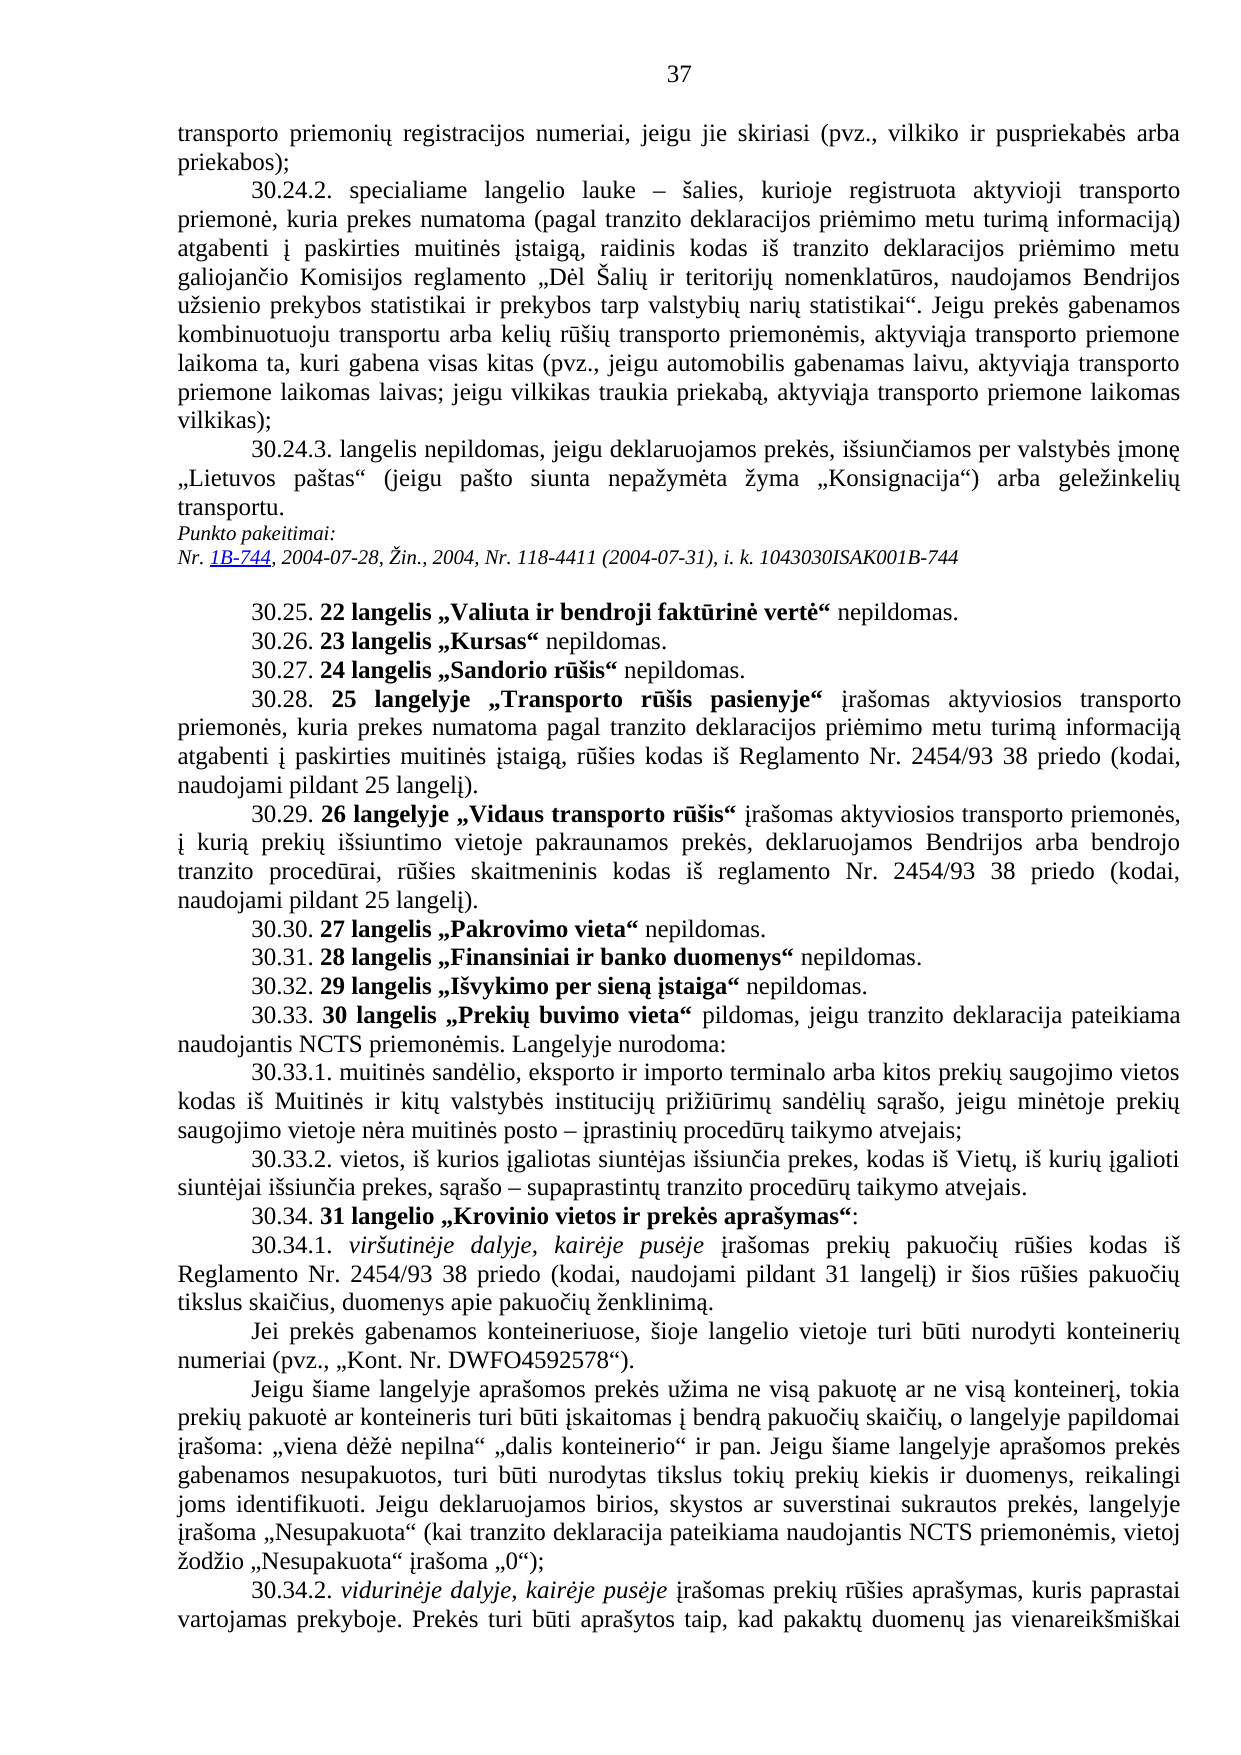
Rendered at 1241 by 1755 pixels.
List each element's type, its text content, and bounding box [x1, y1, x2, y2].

text Nr. 1B-744, 2004-07-28, Žin., 2004, Nr. 118-4411 (2004-07-31), i. k. 1043030ISAK001B-744 [177, 545, 1181, 569]
text 30.29. 26 langelyje „Vidaus transporto rūšis“ įrašomas aktyviosios transporto priemonės, į kurią prekių išsiuntimo vietoje pakraunamos prekės, deklaruojamos Bendrijos arba bendrojo tranzito procedūrai, rūšies skaitmeninis kodas iš reglamento Nr. 2454/93 38 priedo (kodai, naudojami pildant 25 langelį). [177, 799, 1181, 914]
text 30.34.2. vidurinėje dalyje, kairėje pusėje įrašomas prekių rūšies aprašymas, kuris paprastai vartojamas prekyboje. Prekės turi būti aprašytos taip, kad pakaktų duomenų jas vienareikšmiškai [177, 1575, 1181, 1632]
text 30.33.2. vietos, iš kurios įgaliotas siuntėjas išsiunčia prekes, kodas iš Vietų, iš kurių įgalioti siuntėjai išsiunčia prekes, sąrašo – supaprastintų tranzito procedūrų taikymo atvejais. [177, 1144, 1181, 1201]
text 30.28. 25 langelyje „Transporto rūšis pasienyje“ įrašomas aktyviosios transporto priemonės, kuria prekes numatoma pagal tranzito deklaracijos priėmimo metu turimą informaciją atgabenti į paskirties muitinės įstaigą, rūšies kodas iš Reglamento Nr. 2454/93 38 priedo (kodai, naudojami pildant 25 langelį). [177, 684, 1181, 799]
text 30.31. 28 langelis „Finansiniai ir banko duomenys“ nepildomas. [177, 942, 1181, 971]
text 30.33. 30 langelis „Prekių buvimo vieta“ pildomas, jeigu tranzito deklaracija pateikiama naudojantis NCTS priemonėmis. Langelyje nurodoma: [177, 1000, 1181, 1057]
text 30.24.3. langelis nepildomas, jeigu deklaruojamos prekės, išsiunčiamos per valstybės įmonę „Lietuvos paštas“ (jeigu pašto siunta nepažymėta žyma „Konsignacija“) arba geležinkelių transportu. [177, 434, 1181, 521]
text Punkto pakeitimai: [177, 521, 1181, 545]
text 30.26. 23 langelis „Kursas“ nepildomas. [177, 626, 1181, 655]
text 30.34. 31 langelio „Krovinio vietos ir prekės aprašymas“: [177, 1201, 1181, 1230]
text Jeigu šiame langelyje aprašomos prekės užima ne visą pakuotę ar ne visą konteinerį, tokia prekių pakuotė ar konteineris turi būti įskaitomas į bendrą pakuočių skaičių, o langelyje papildomai įrašoma: „viena dėžė nepilna“ „dalis konteinerio“ ir pan. Jeigu šiame langelyje aprašomos prekės gabenamos nesupakuotos, turi būti nurodytas tikslus tokių prekių kiekis ir duomenys, reikalingi joms identifikuoti. Jeigu deklaruojamos birios, skystos ar suverstinai sukrautos prekės, langelyje įrašoma „Nesupakuota“ (kai tranzito deklaracija pateikiama naudojantis NCTS priemonėmis, vietoj žodžio „Nesupakuota“ įrašoma „0“); [177, 1374, 1181, 1575]
text 30.33.1. muitinės sandėlio, eksporto ir importo terminalo arba kitos prekių saugojimo vietos kodas iš Muitinės ir kitų valstybės institucijų prižiūrimų sandėlių sąrašo, jeigu minėtoje prekių saugojimo vietoje nėra muitinės posto – įprastinių procedūrų taikymo atvejais; [177, 1057, 1181, 1144]
text 30.34.1. viršutinėje dalyje, kairėje pusėje įrašomas prekių pakuočių rūšies kodas iš Reglamento Nr. 2454/93 38 priedo (kodai, naudojami pildant 31 langelį) ir šios rūšies pakuočių tikslus skaičius, duomenys apie pakuočių ženklinimą. [177, 1230, 1181, 1316]
text 30.30. 27 langelis „Pakrovimo vieta“ nepildomas. [177, 914, 1181, 942]
text transporto priemonių registracijos numeriai, jeigu jie skiriasi (pvz., vilkiko ir puspriekabės arba priekabos); [177, 118, 1181, 176]
text 30.25. 22 langelis „Valiuta ir bendroji faktūrinė vertė“ nepildomas. [177, 597, 1181, 626]
text 30.32. 29 langelis „Išvykimo per sieną įstaiga“ nepildomas. [177, 971, 1181, 1000]
text 30.27. 24 langelis „Sandorio rūšis“ nepildomas. [177, 655, 1181, 684]
text 30.24.2. specialiame langelio lauke – šalies, kurioje registruota aktyvioji transporto priemonė, kuria prekes numatoma (pagal tranzito deklaracijos priėmimo metu turimą informaciją) atgabenti į paskirties muitinės įstaigą, raidinis kodas iš tranzito deklaracijos priėmimo metu galiojančio Komisijos reglamento „Dėl Šalių ir teritorijų nomenklatūros, naudojamos Bendrijos užsienio prekybos statistikai ir prekybos tarp valstybių narių statistikai“. Jeigu prekės gabenamos kombinuotuoju transportu arba kelių rūšių transporto priemonėmis, aktyviąja transporto priemone laikoma ta, kuri gabena visas kitas (pvz., jeigu automobilis gabenamas laivu, aktyviąja transporto priemone laikomas laivas; jeigu vilkikas traukia priekabą, aktyviąja transporto priemone laikomas vilkikas); [177, 176, 1181, 434]
text Jei prekės gabenamos konteineriuose, šioje langelio vietoje turi būti nurodyti konteinerių numeriai (pvz., „Kont. Nr. DWFO4592578“). [177, 1316, 1181, 1374]
